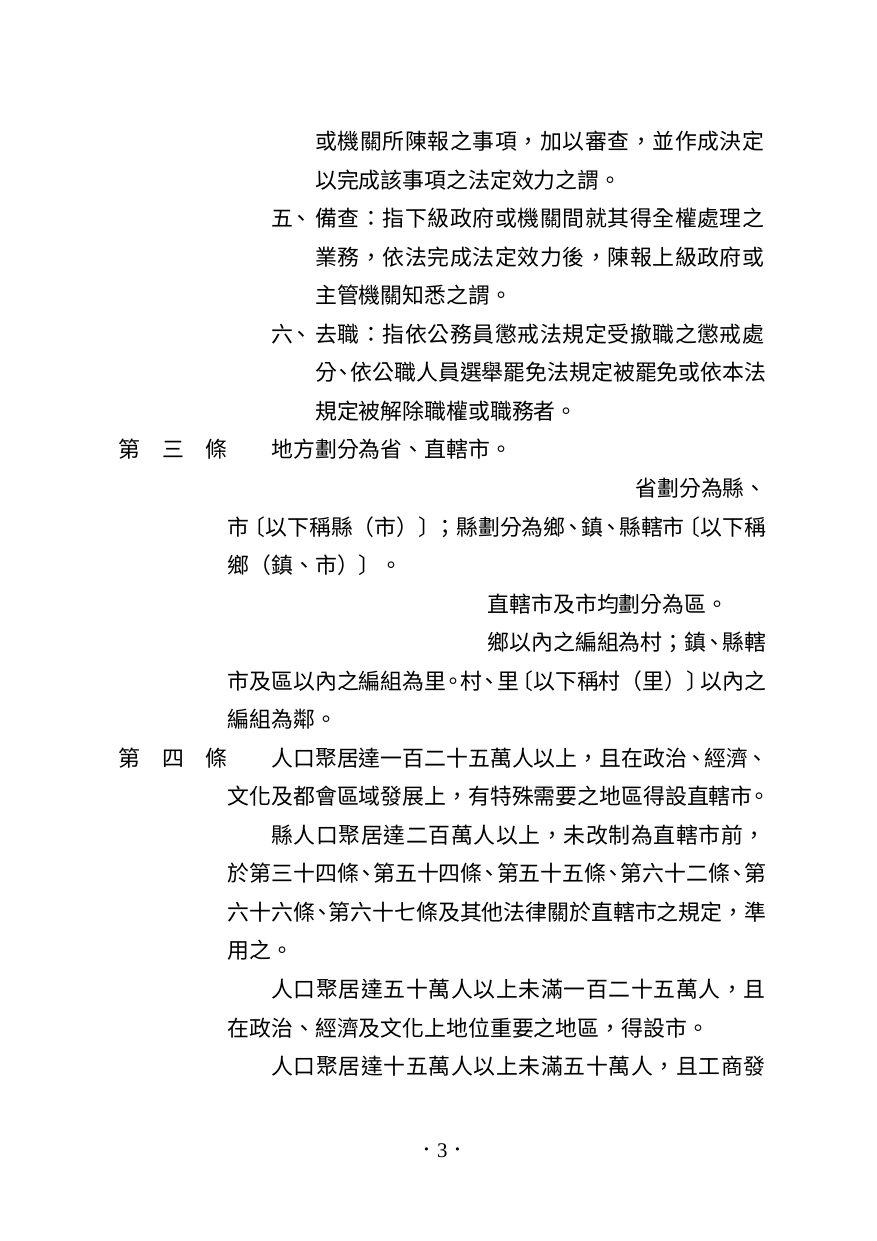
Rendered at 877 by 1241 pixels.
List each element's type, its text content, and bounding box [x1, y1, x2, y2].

text 人口聚居達十五萬人以上未滿五十萬人，且工商發 [227, 1046, 766, 1084]
text 鄉以內之編組為村；鎮、縣轄市及區以內之編組為里。村、里〔以下稱村（里）〕以內之編組為鄰。 [118, 622, 766, 737]
text 第 三 條 地方劃分為省、直轄市。 [118, 429, 766, 467]
text 直轄市及市均劃分為區。 [118, 583, 766, 622]
text 省劃分為縣、市〔以下稱縣（市）〕；縣劃分為鄉、鎮、縣轄市〔以下稱鄉（鎮、市）〕。 [118, 467, 766, 583]
text 人口聚居達五十萬人以上未滿一百二十五萬人，且在政治、經濟及文化上地位重要之地區，得設市。 [227, 968, 766, 1046]
text 縣人口聚居達二百萬人以上，未改制為直轄市前，於第三十四條、第五十四條、第五十五條、第六十二條、第六十六條、第六十七條及其他法律關於直轄市之規定，準用之。 [227, 814, 766, 968]
text 四、 核定：指上級政府或主管機關，對於下級政府或機關所陳報之事項，加以審查，並作成決定，以完成該事項之法定效力之謂。 [271, 121, 766, 198]
text 五、 備查：指下級政府或機關間就其得全權處理之業務，依法完成法定效力後，陳報上級政府或主管機關知悉之謂。 [271, 198, 766, 313]
text 第 四 條 人口聚居達一百二十五萬人以上，且在政治、經濟、文化及都會區域發展上，有特殊需要之地區得設直轄市。 [118, 737, 766, 814]
text 六、 去職：指依公務員懲戒法規定受撤職之懲戒處分、依公職人員選舉罷免法規定被罷免或依本法規定被解除職權或職務者。 [271, 313, 766, 429]
